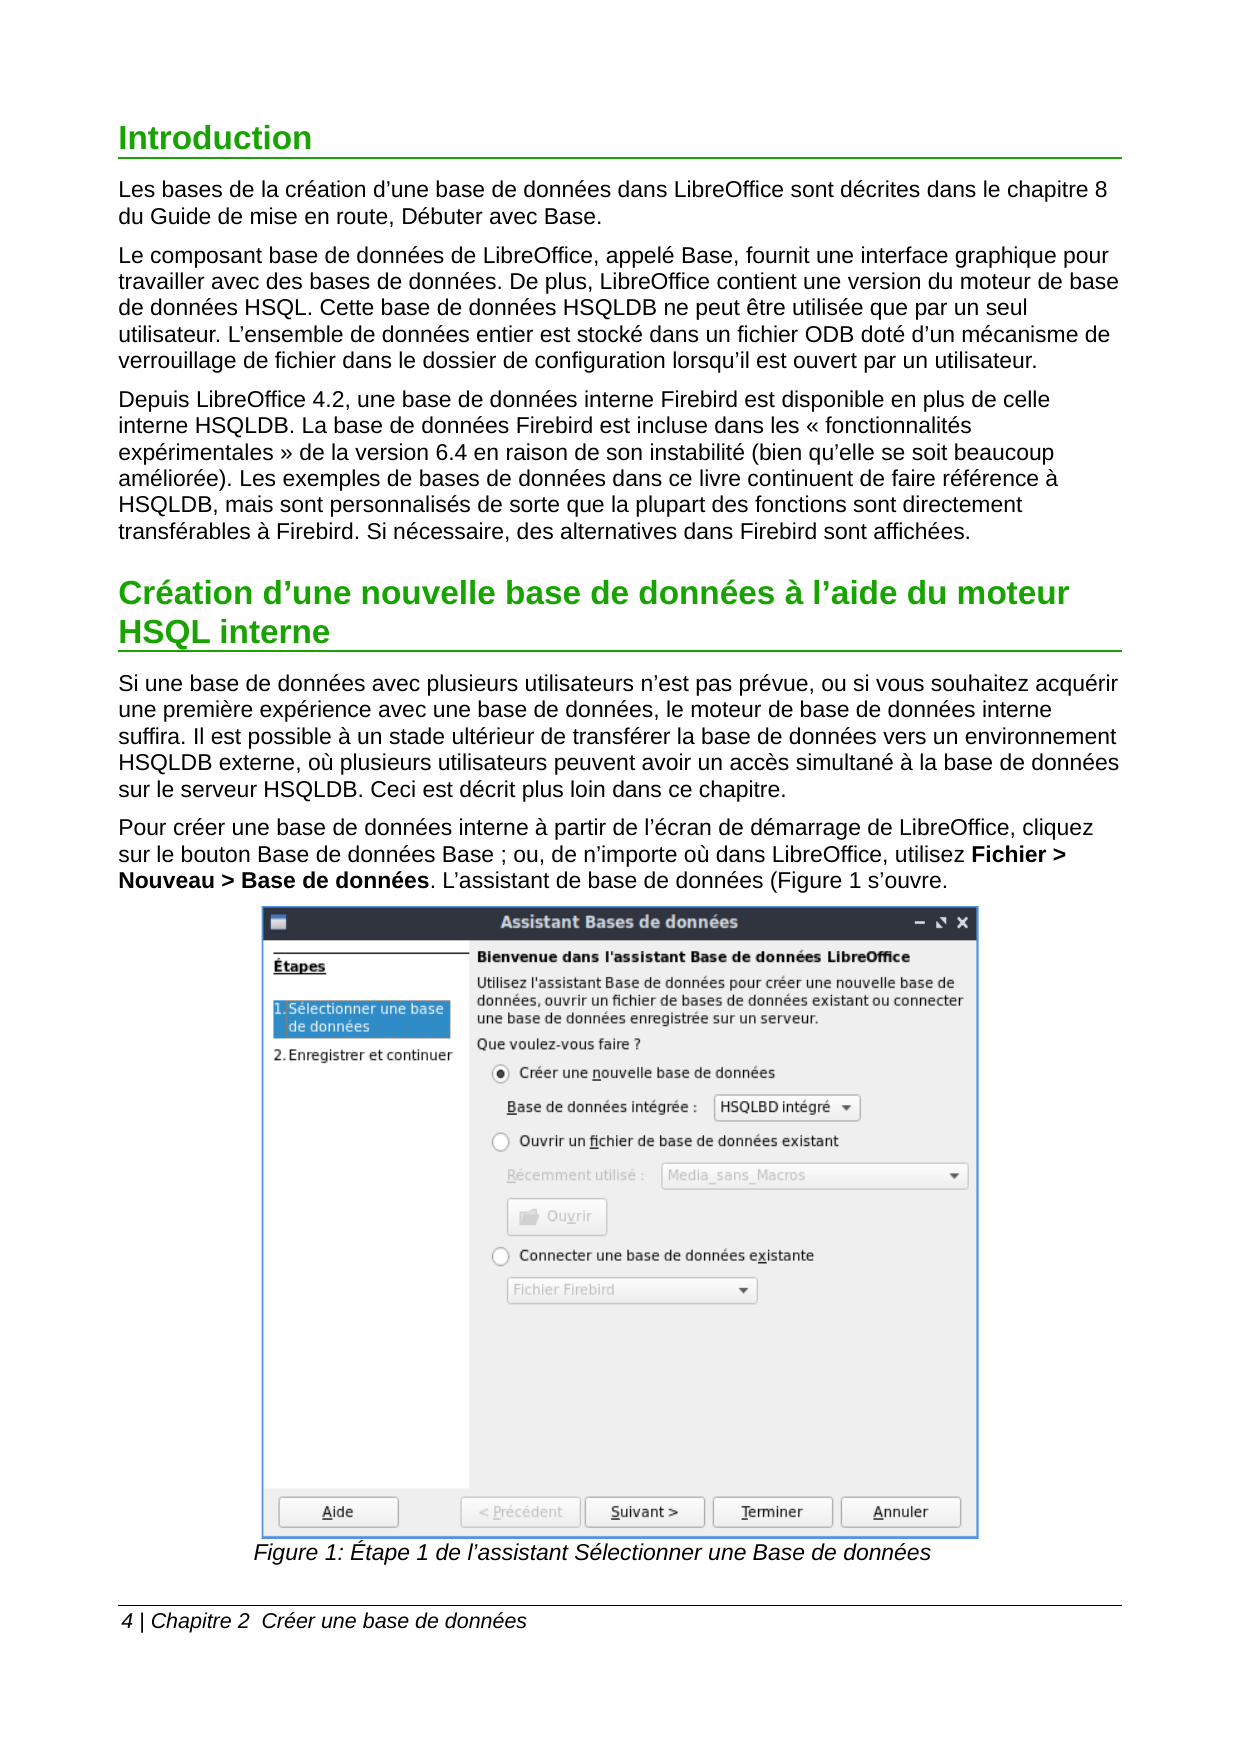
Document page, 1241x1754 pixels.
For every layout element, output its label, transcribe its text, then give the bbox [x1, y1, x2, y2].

picture [261, 906, 979, 1539]
subtitle Introduction [118, 118, 1122, 157]
text Depuis LibreOffice 4.2, une base de données interne Firebird est disponible en plus de celle interne HSQLDB. La base de données Firebird est incluse dans les « fonctionnalités expérimentales » de la version 6.4 en raison de son instabilité (bien qu’elle se soit beaucoup améliorée). Les exemples de bases de données dans ce livre continuent de faire référence à HSQLDB, mais sont personnalisés de sorte que la plupart des fonctions sont directement transférables à Firebird. Si nécessaire, des alternatives dans Firebird sont affichées. [118, 386, 1122, 544]
text Les bases de la création d’une base de données dans LibreOffice sont décrites dans le chapitre 8 du Guide de mise en route, Débuter avec Base. [118, 176, 1122, 229]
subtitle Création d’une nouvelle base de données à l’aide du moteur HSQL interne [118, 573, 1122, 650]
text Le composant base de données de LibreOffice, appelé Base, fournit une interface graphique pour travailler avec des bases de données. De plus, LibreOffice contient une version du moteur de base de données HSQL. Cette base de données HSQLDB ne peut être utilisée que par un seul utilisateur. L’ensemble de données entier est stocké dans un fichier ODB doté d’un mécanisme de verrouillage de fichier dans le dossier de configuration lorsqu’il est ouvert par un utilisateur. [118, 242, 1122, 373]
text Figure 1: Étape 1 de l’assistant Sélectionner une Base de données [253, 906, 987, 1565]
text Si une base de données avec plusieurs utilisateurs n’est pas prévue, ou si vous souhaitez acquérir une première expérience avec une base de données, le moteur de base de données interne suffira. Il est possible à un stade ultérieur de transférer la base de données vers un environnement HSQLDB externe, où plusieurs utilisateurs peuvent avoir un accès simultané à la base de données sur le serveur HSQLDB. Ceci est décrit plus loin dans ce chapitre. [118, 670, 1122, 802]
text Pour créer une base de données interne à partir de l’écran de démarrage de LibreOffice, cliquez sur le bouton Base de données Base ; ou, de n’importe où dans LibreOffice, utilisez Fichier > Nouveau > Base de données. L’assistant de base de données (Figure 1 s’ouvre. [118, 814, 1122, 893]
